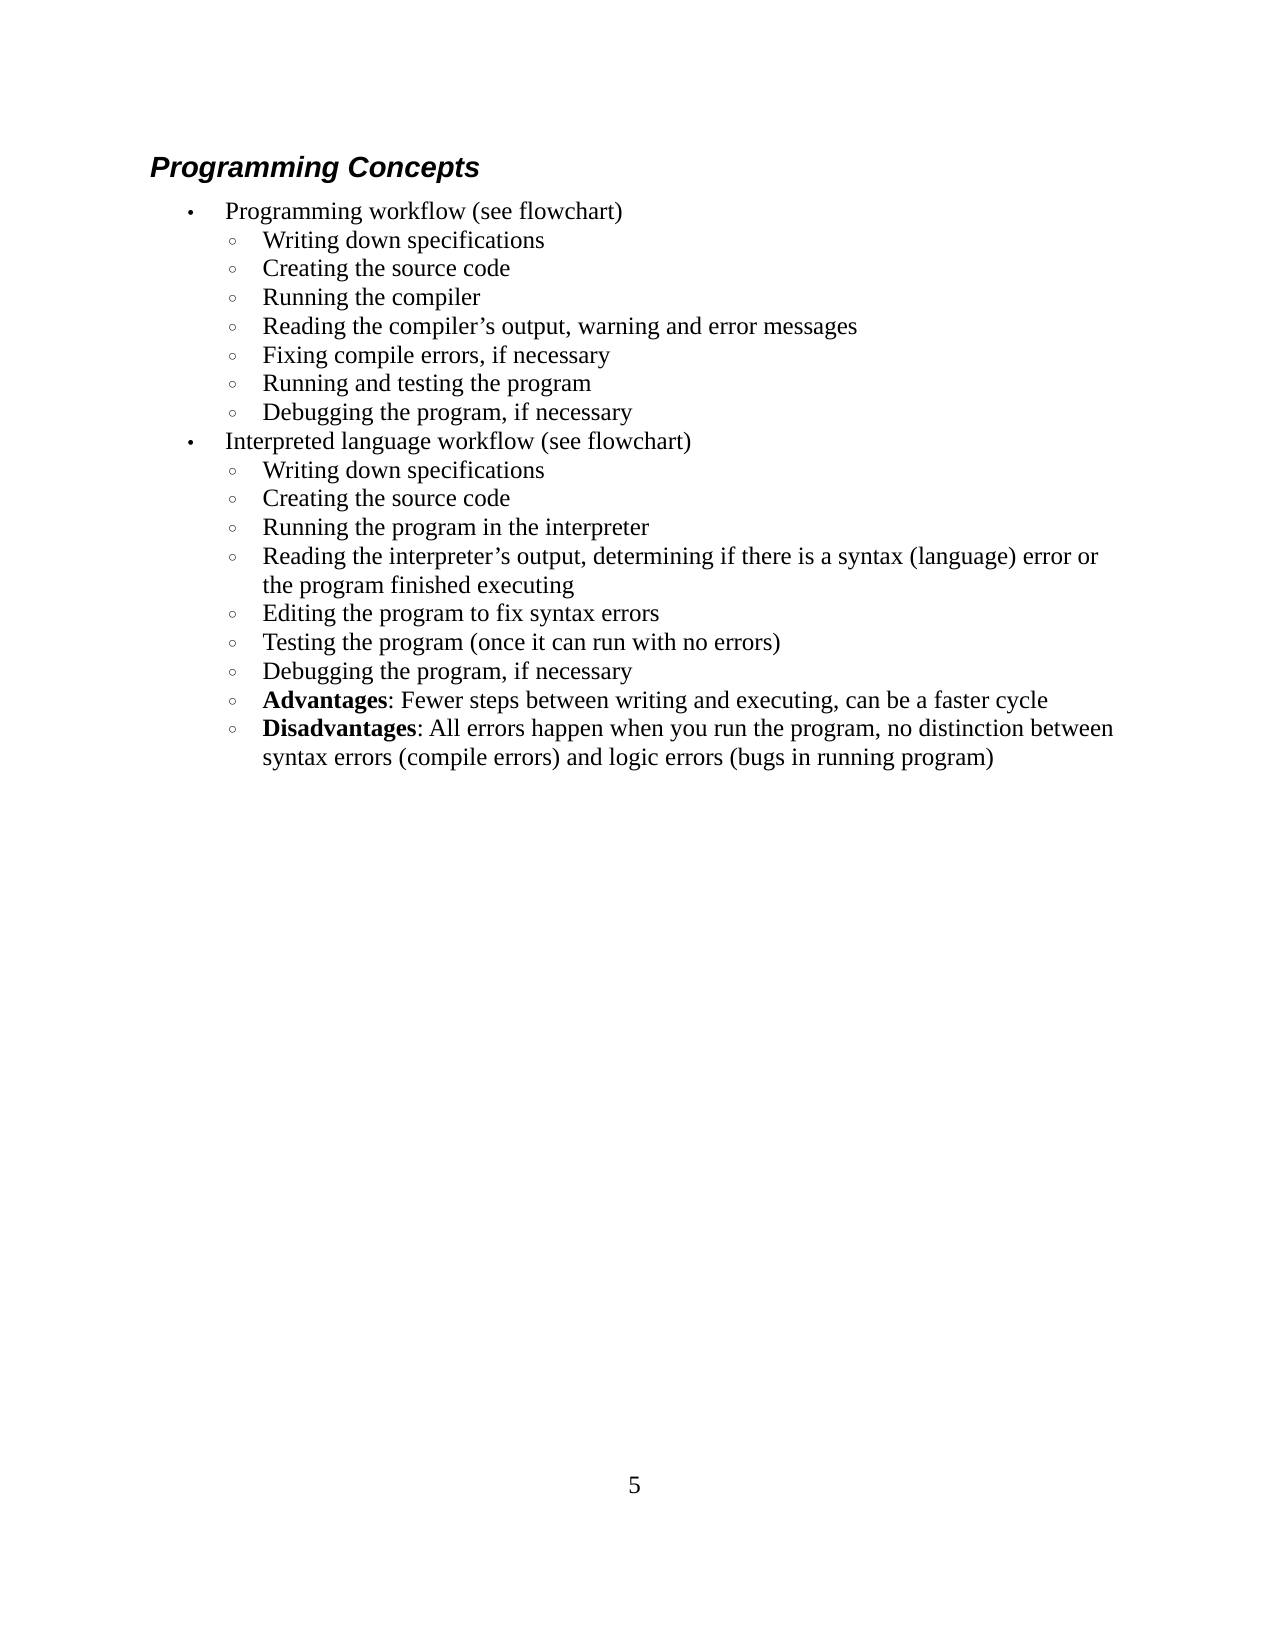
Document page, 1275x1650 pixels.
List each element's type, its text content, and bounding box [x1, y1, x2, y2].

list Disadvantages: All errors happen when you run the program, no distinction between syntax errors (compile errors) and logic errors (bugs in running program) [225, 713, 1125, 771]
list Reading the interpreter’s output, determining if there is a syntax (language) error or the program finished executing [225, 541, 1125, 598]
list Running and testing the program [225, 368, 1125, 397]
list Editing the program to fix syntax errors [225, 598, 1125, 627]
list Running the compiler [225, 282, 1125, 311]
list Programming workflow (see flowchart) [187, 196, 1125, 225]
list Writing down specifications [225, 225, 1125, 253]
list Creating the source code [225, 253, 1125, 282]
list Fixing compile errors, if necessary [225, 340, 1125, 368]
list Reading the compiler’s output, warning and error messages [225, 311, 1125, 340]
subtitle Programming Concepts [150, 150, 1125, 183]
list Running the program in the interpreter [225, 512, 1125, 541]
list Creating the source code [225, 483, 1125, 512]
list Debugging the program, if necessary [225, 656, 1125, 685]
list Testing the program (once it can run with no errors) [225, 627, 1125, 656]
list Interpreted language workflow (see flowchart) [187, 426, 1125, 455]
list Debugging the program, if necessary [225, 397, 1125, 426]
list Advantages: Fewer steps between writing and executing, can be a faster cycle [225, 685, 1125, 713]
list Writing down specifications [225, 455, 1125, 483]
